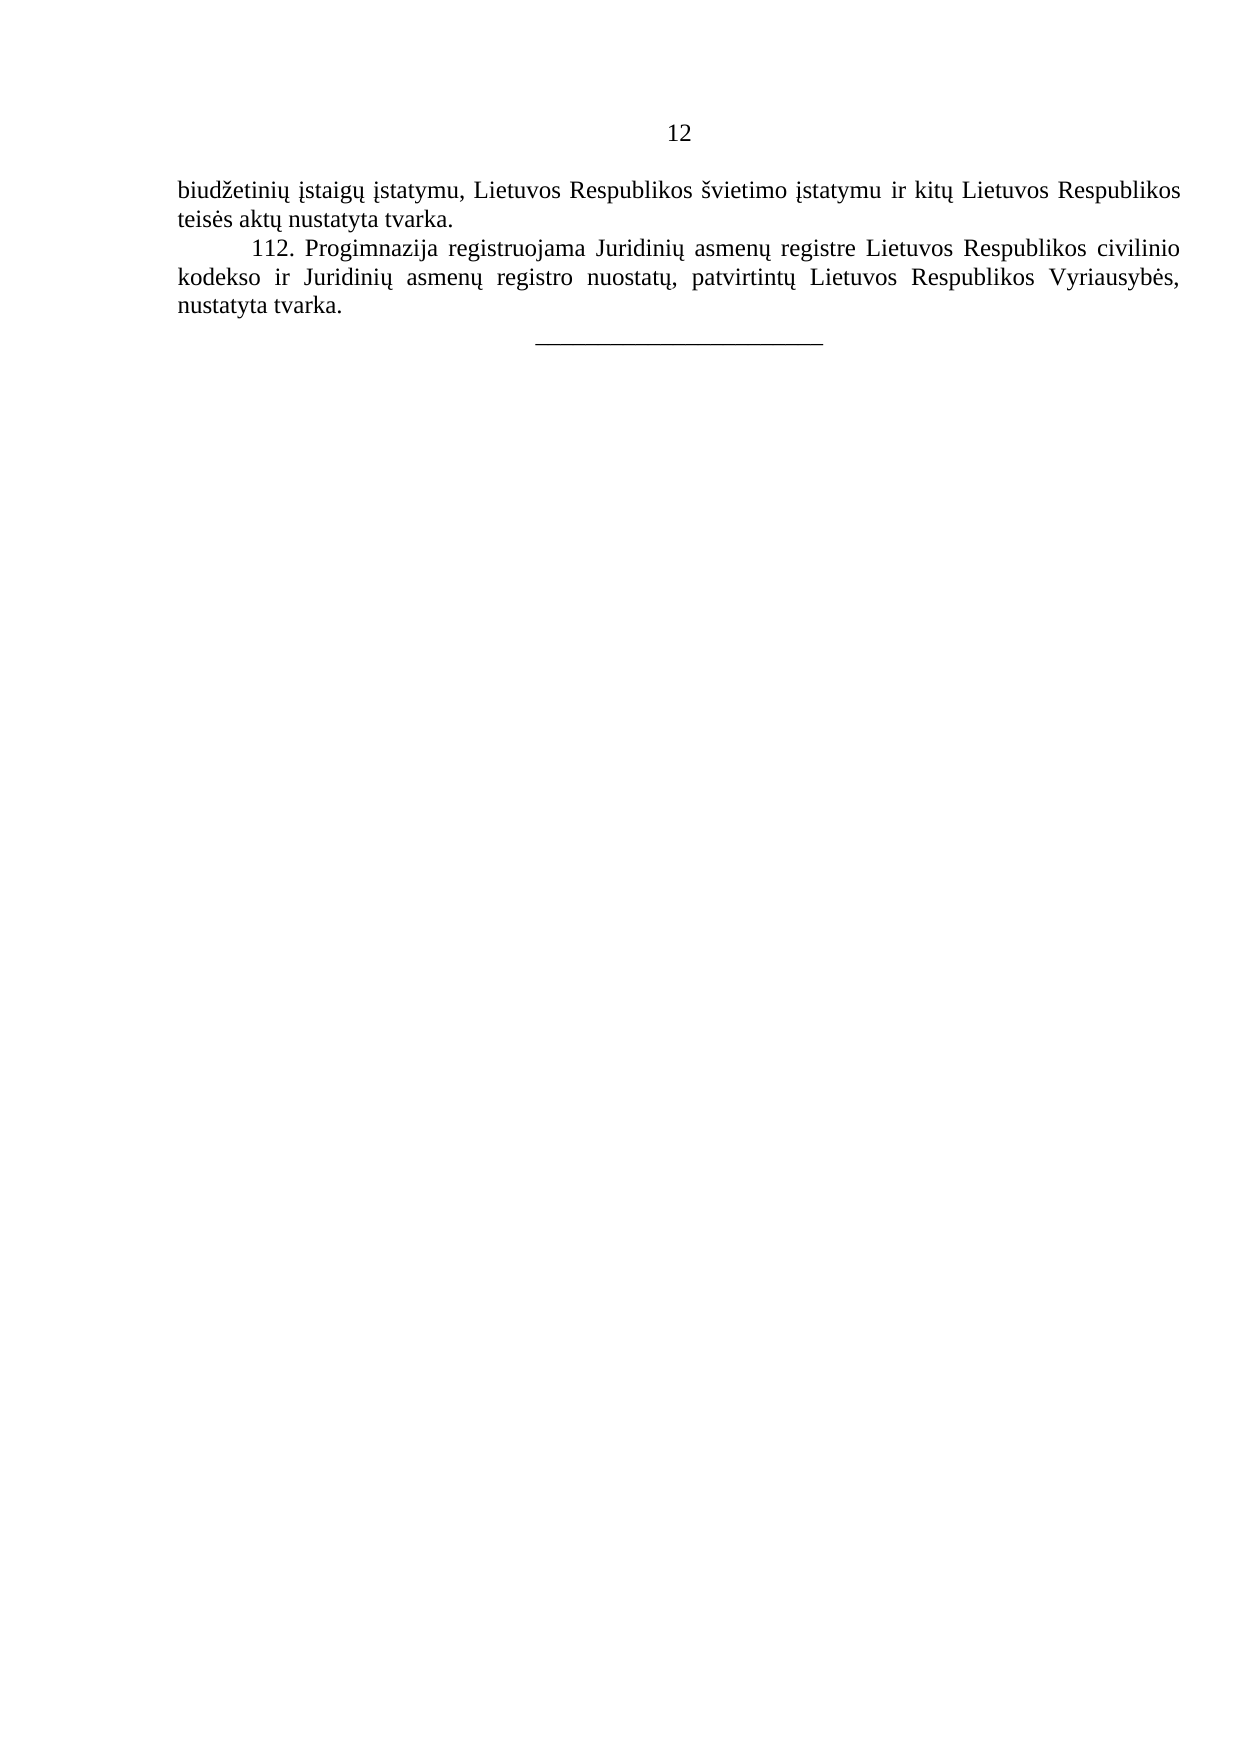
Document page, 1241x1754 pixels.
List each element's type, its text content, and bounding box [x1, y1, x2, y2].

text 112. Progimnazija registruojama Juridinių asmenų registre Lietuvos Respublikos civilinio kodekso ir Juridinių asmenų registro nuostatų, patvirtintų Lietuvos Respublikos Vyriausybės, nustatyta tvarka. [177, 233, 1181, 319]
text biudžetinių įstaigų įstatymu, Lietuvos Respublikos švietimo įstatymu ir kitų Lietuvos Respublikos teisės aktų nustatyta tvarka. [177, 176, 1181, 233]
text _______________________ [177, 319, 1181, 348]
